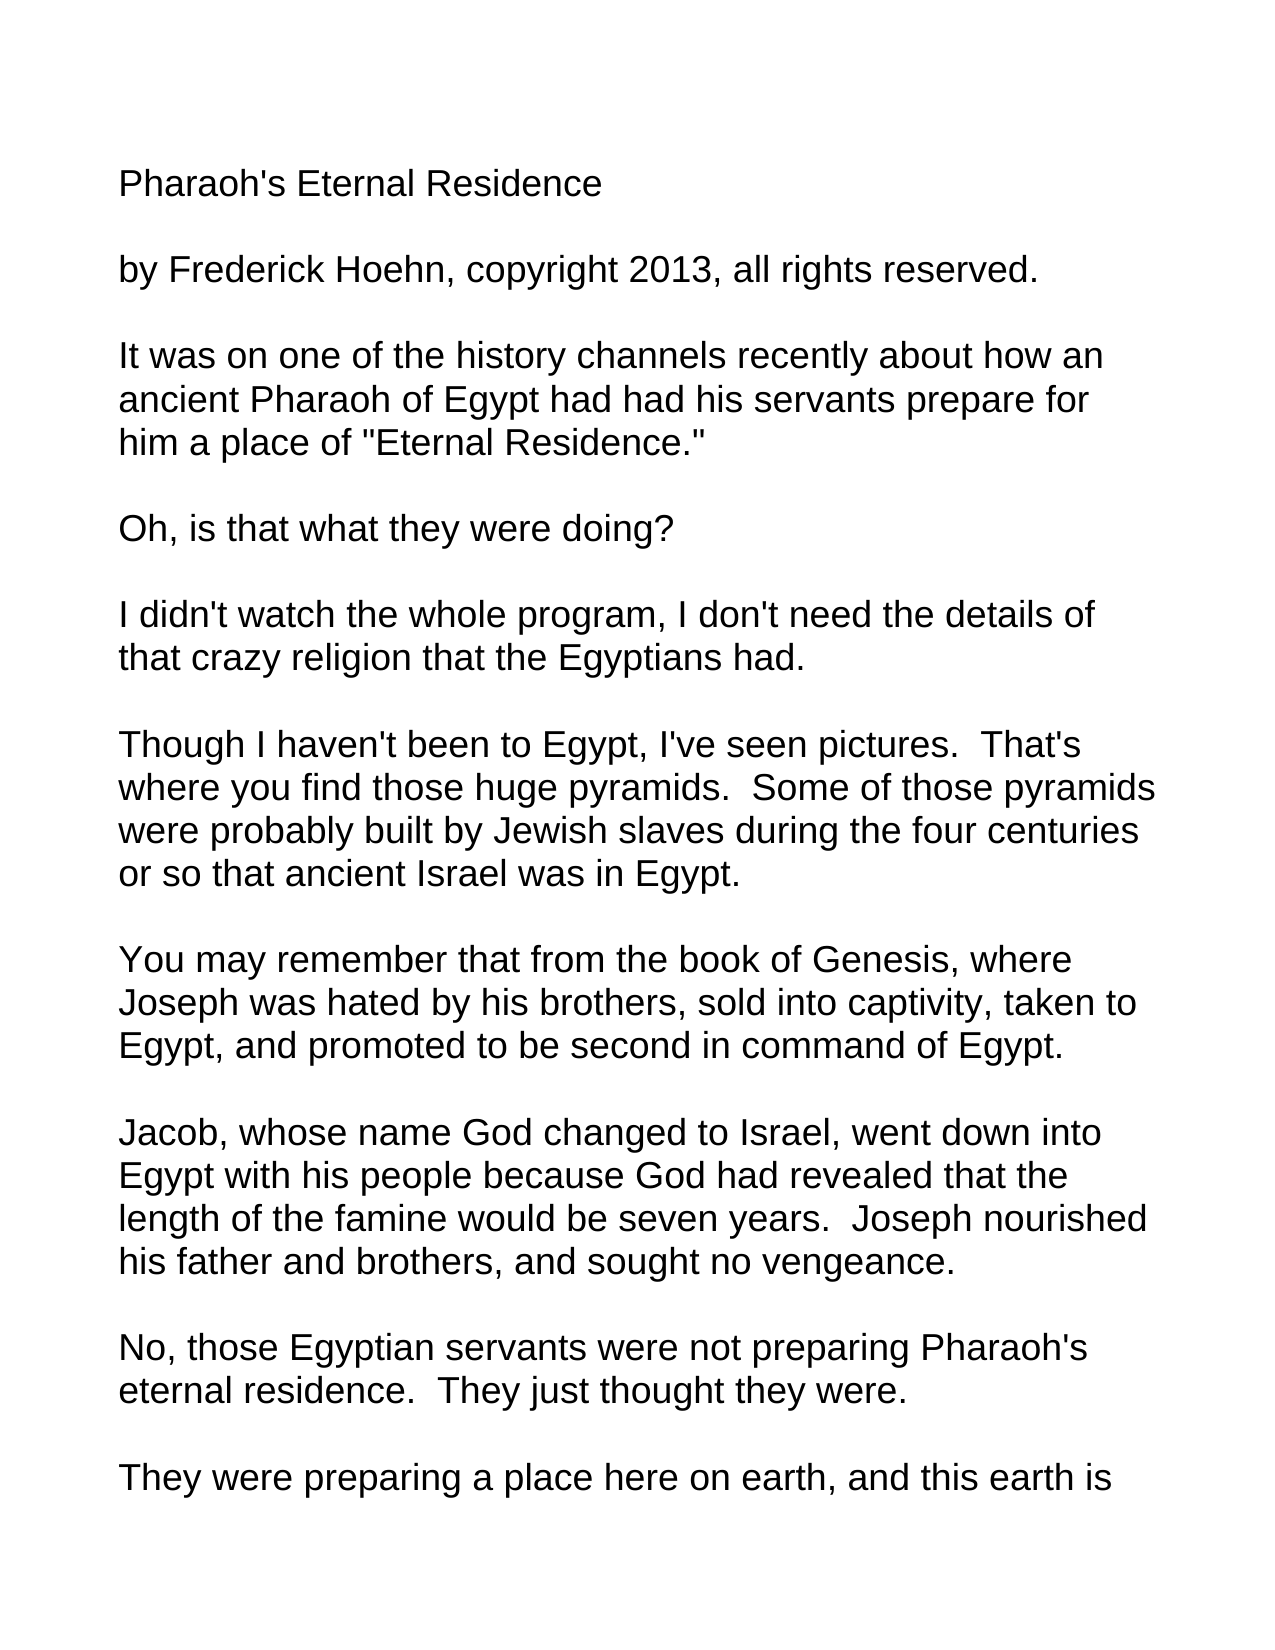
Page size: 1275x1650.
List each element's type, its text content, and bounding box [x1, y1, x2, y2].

text You may remember that from the book of Genesis, where Joseph was hated by his brothers, sold into captivity, taken to Egypt, and promoted to be second in command of Egypt. [118, 937, 1157, 1067]
text They were preparing a place here on earth, and this earth is [118, 1455, 1157, 1498]
text Oh, is that what they were doing? [118, 506, 1157, 549]
text by Frederick Hoehn, copyright 2013, all rights reserved. [118, 247, 1157, 291]
text I didn't watch the whole program, I don't need the details of that crazy religion that the Egyptians had. [118, 592, 1157, 679]
text No, those Egyptian servants were not preparing Pharaoh's eternal residence. They just thought they were. [118, 1326, 1157, 1412]
text Pharaoh's Eternal Residence [118, 161, 1157, 204]
text Though I haven't been to Egypt, I've seen pictures. That's where you find those huge pyramids. Some of those pyramids were probably built by Jewish slaves during the four centuries or so that ancient Israel was in Egypt. [118, 722, 1157, 894]
text It was on one of the history channels recently about how an ancient Pharaoh of Egypt had had his servants prepare for him a place of "Eternal Residence." [118, 334, 1157, 463]
text Jacob, whose name God changed to Israel, went down into Egypt with his people because God had revealed that the length of the famine would be seven years. Joseph nourished his father and brothers, and sought no vengeance. [118, 1110, 1157, 1282]
